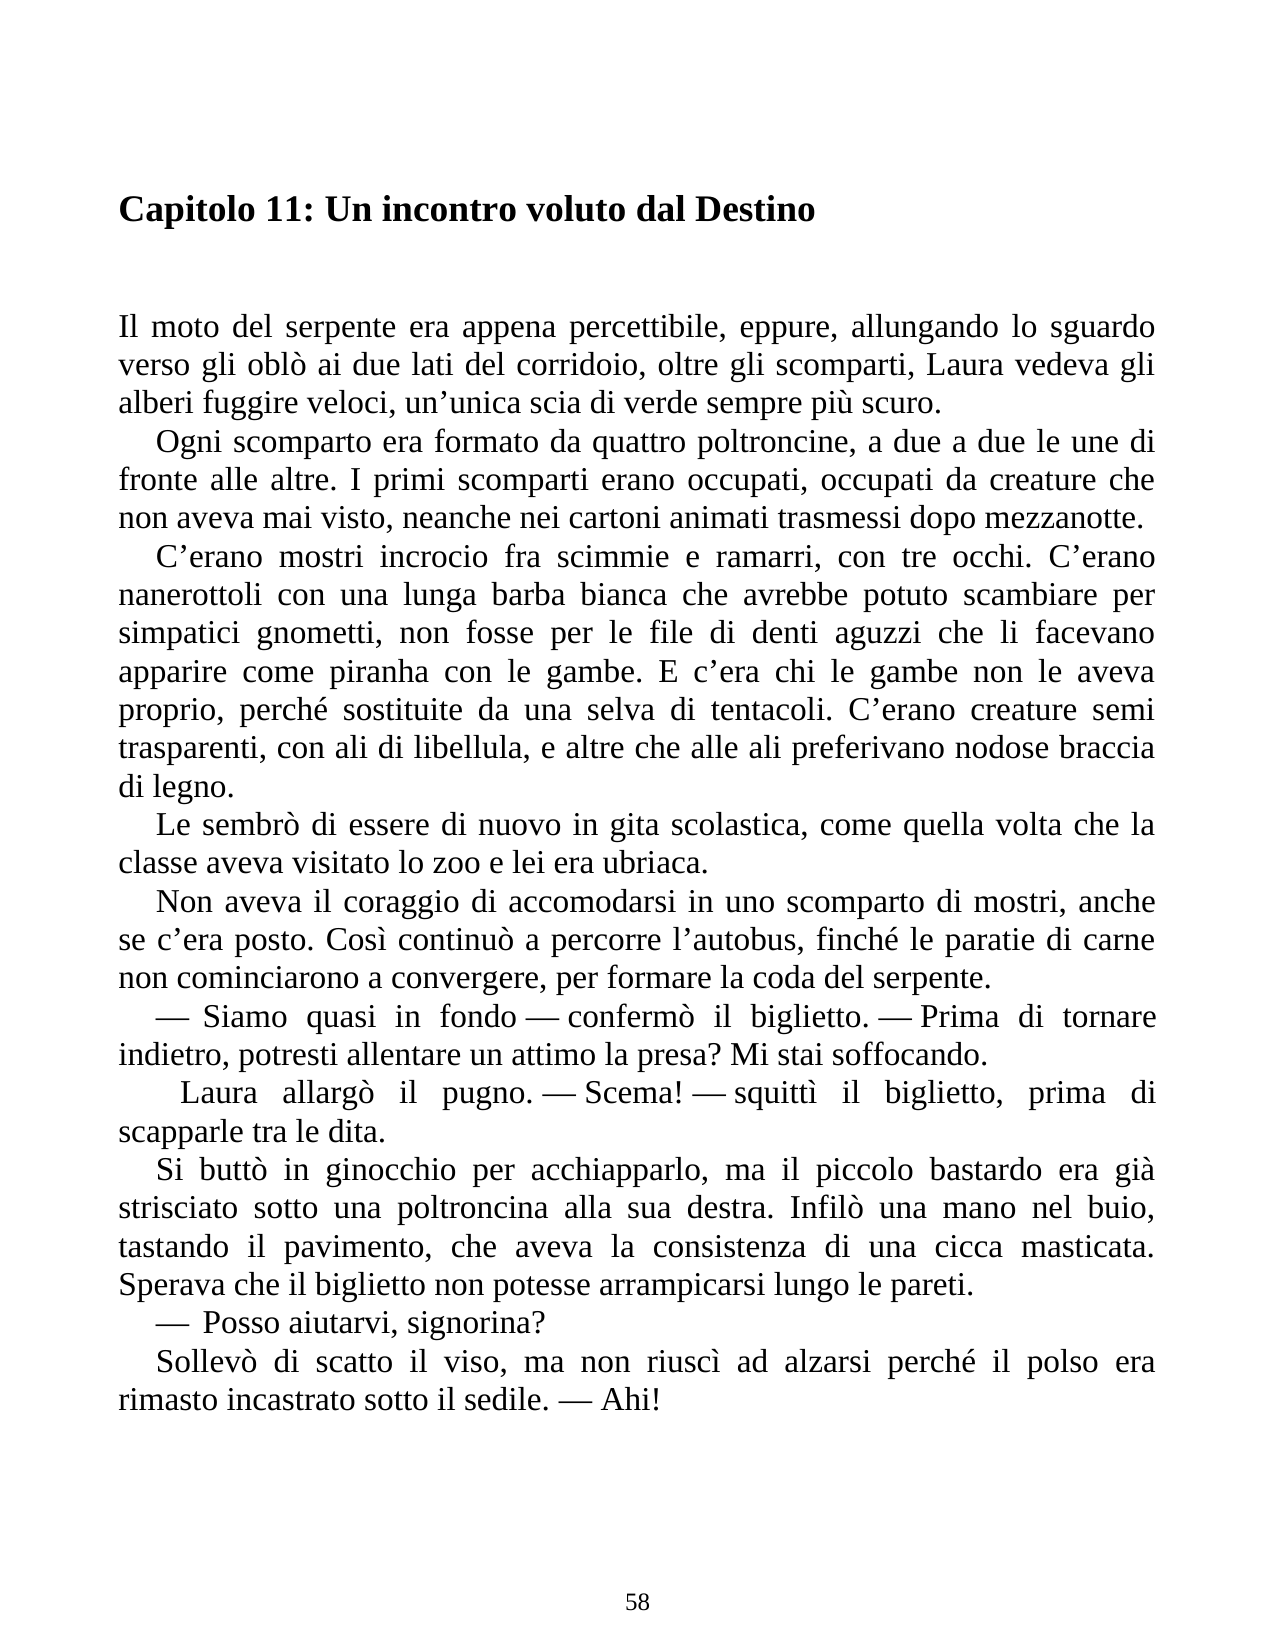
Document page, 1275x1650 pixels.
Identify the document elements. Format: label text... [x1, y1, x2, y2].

text — Posso aiutarvi, signorina? [118, 1302, 1157, 1341]
text — Siamo quasi in fondo — confermò il biglietto. — Prima di tornare indietro, potresti allentare un attimo la presa? Mi stai soffocando. [118, 996, 1157, 1072]
text Le sembrò di essere di nuovo in gita scolastica, come quella volta che la classe aveva visitato lo zoo e lei era ubriaca. [118, 804, 1157, 881]
text Laura allargò il pugno. — Scema! — squittì il biglietto, prima di scapparle tra le dita. [118, 1072, 1157, 1149]
text Il moto del serpente era appena percettibile, eppure, allungando lo sguardo verso gli oblò ai due lati del corridoio, oltre gli scomparti, Laura vedeva gli alberi fuggire veloci, un’unica scia di verde sempre più scuro. [118, 306, 1157, 421]
text Capitolo 11: Un incontro voluto dal Destino [118, 186, 1157, 229]
text Si buttò in ginocchio per acchiapparlo, ma il piccolo bastardo era già strisciato sotto una poltroncina alla sua destra. Infilò una mano nel buio, tastando il pavimento, che aveva la consistenza di una cicca masticata. Sperava che il biglietto non potesse arrampicarsi lungo le pareti. [118, 1149, 1157, 1302]
text C’erano mostri incrocio fra scimmie e ramarri, con tre occhi. C’erano nanerottoli con una lunga barba bianca che avrebbe potuto scambiare per simpatici gnometti, non fosse per le file di denti aguzzi che li facevano apparire come piranha con le gambe. E c’era chi le gambe non le aveva proprio, perché sostituite da una selva di tentacoli. C’erano creature semi trasparenti, con ali di libellula, e altre che alle ali preferivano nodose braccia di legno. [118, 536, 1157, 804]
text Sollevò di scatto il viso, ma non riuscì ad alzarsi perché il polso era rimasto incastrato sotto il sedile. — Ahi! [118, 1341, 1157, 1417]
text Non aveva il coraggio di accomodarsi in uno scomparto di mostri, anche se c’era posto. Così continuò a percorre l’autobus, finché le paratie di carne non cominciarono a convergere, per formare la coda del serpente. [118, 881, 1157, 996]
text Ogni scomparto era formato da quattro poltroncine, a due a due le une di fronte alle altre. I primi scomparti erano occupati, occupati da creature che non aveva mai visto, neanche nei cartoni animati trasmessi dopo mezzanotte. [118, 421, 1157, 536]
